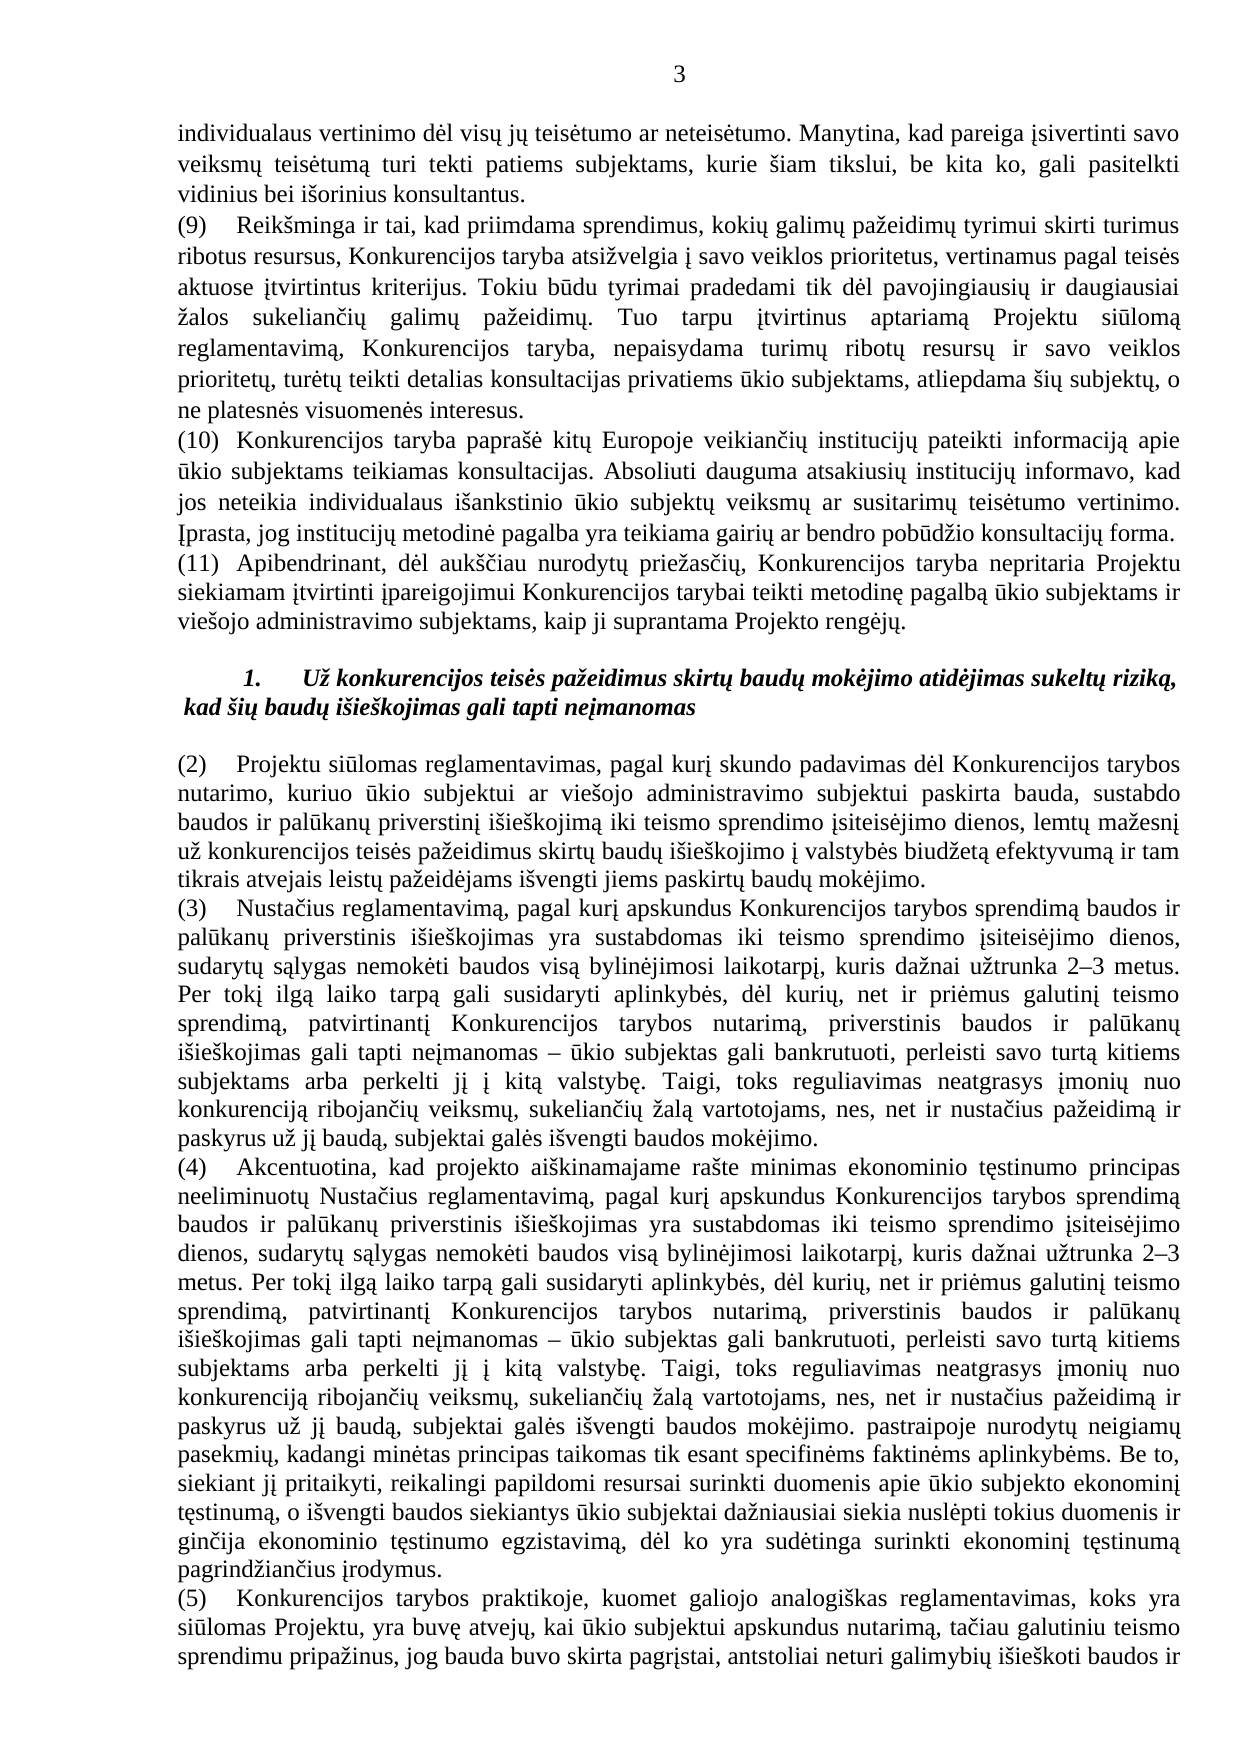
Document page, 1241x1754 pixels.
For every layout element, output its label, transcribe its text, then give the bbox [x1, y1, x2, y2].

list Konkurencijos tarybos praktikoje, kuomet galiojo analogiškas reglamentavimas, koks yra siūlomas Projektu, yra buvę atvejų, kai ūkio subjektui apskundus nutarimą, tačiau galutiniu teismo sprendimu pripažinus, jog bauda buvo skirta pagrįstai, antstoliai neturi galimybių išieškoti baudos ir [177, 1583, 1181, 1669]
list Akcentuotina, kad projekto aiškinamajame rašte minimas ekonominio tęstinumo principas neeliminuotų (13) pastraipoje nurodytų neigiamų pasekmių, kadangi minėtas principas taikomas tik esant specifinėms faktinėms aplinkybėms. Be to, siekiant jį pritaikyti, reikalingi papildomi resursai surinkti duomenis apie ūkio subjekto ekonominį tęstinumą, o išvengti baudos siekiantys ūkio subjektai dažniausiai siekia nuslėpti tokius duomenis ir ginčija ekonominio tęstinumo egzistavimą, dėl ko yra sudėtinga surinkti ekonominį tęstinumą pagrindžiančius įrodymus. [177, 1152, 1181, 1583]
list Už konkurencijos teisės pažeidimus skirtų baudų mokėjimo atidėjimas sukeltų riziką, kad šių baudų išieškojimas gali tapti neįmanomas [184, 663, 1181, 721]
list Projektu siūlomas reglamentavimas, pagal kurį skundo padavimas dėl Konkurencijos tarybos nutarimo, kuriuo ūkio subjektui ar viešojo administravimo subjektui paskirta bauda, sustabdo baudos ir palūkanų priverstinį išieškojimą iki teismo sprendimo įsiteisėjimo dienos, lemtų mažesnį už konkurencijos teisės pažeidimus skirtų baudų išieškojimo į valstybės biudžetą efektyvumą ir tam tikrais atvejais leistų pažeidėjams išvengti jiems paskirtų baudų mokėjimo. [177, 749, 1181, 893]
list Konkurencijos taryba paprašė kitų Europoje veikiančių institucijų pateikti informaciją apie ūkio subjektams teikiamas konsultacijas. Absoliuti dauguma atsakiusių institucijų informavo, kad jos neteikia individualaus išankstinio ūkio subjektų veiksmų ar susitarimų teisėtumo vertinimo. Įprasta, jog institucijų metodinė pagalba yra teikiama gairių ar bendro pobūdžio konsultacijų forma. [177, 425, 1181, 546]
list Reikšminga ir tai, kad priimdama sprendimus, kokių galimų pažeidimų tyrimui skirti turimus ribotus resursus, Konkurencijos taryba atsižvelgia į savo veiklos prioritetus, vertinamus pagal teisės aktuose įtvirtintus kriterijus. Tokiu būdu tyrimai pradedami tik dėl pavojingiausių ir daugiausiai žalos sukeliančių galimų pažeidimų. Tuo tarpu įtvirtinus aptariamą Projektu siūlomą reglamentavimą, Konkurencijos taryba, nepaisydama turimų ribotų resursų ir savo veiklos prioritetų, turėtų teikti detalias konsultacijas privatiems ūkio subjektams, atliepdama šių subjektų, o ne platesnės visuomenės interesus. [177, 210, 1181, 423]
list individualaus vertinimo dėl visų jų teisėtumo ar neteisėtumo. Manytina, kad pareiga įsivertinti savo veiksmų teisėtumą turi tekti patiems subjektams, kurie šiam tikslui, be kita ko, gali pasitelkti vidinius bei išorinius konsultantus. [177, 118, 1181, 208]
list Nustačius reglamentavimą, pagal kurį apskundus Konkurencijos tarybos sprendimą baudos ir palūkanų priverstinis išieškojimas yra sustabdomas iki teismo sprendimo įsiteisėjimo dienos, sudarytų sąlygas nemokėti baudos visą bylinėjimosi laikotarpį, kuris dažnai užtrunka 2–3 metus. Per tokį ilgą laiko tarpą gali susidaryti aplinkybės, dėl kurių, net ir priėmus galutinį teismo sprendimą, patvirtinantį Konkurencijos tarybos nutarimą, priverstinis baudos ir palūkanų išieškojimas gali tapti neįmanomas – ūkio subjektas gali bankrutuoti, perleisti savo turtą kitiems subjektams arba perkelti jį į kitą valstybę. Taigi, toks reguliavimas neatgrasys įmonių nuo konkurenciją ribojančių veiksmų, sukeliančių žalą vartotojams, nes, net ir nustačius pažeidimą ir paskyrus už jį baudą, subjektai galės išvengti baudos mokėjimo. [177, 893, 1181, 1152]
list Apibendrinant, dėl aukščiau nurodytų priežasčių, Konkurencijos taryba nepritaria Projektu siekiamam įtvirtinti įpareigojimui Konkurencijos tarybai teikti metodinę pagalbą ūkio subjektams ir viešojo administravimo subjektams, kaip ji suprantama Projekto rengėjų. [177, 548, 1181, 634]
